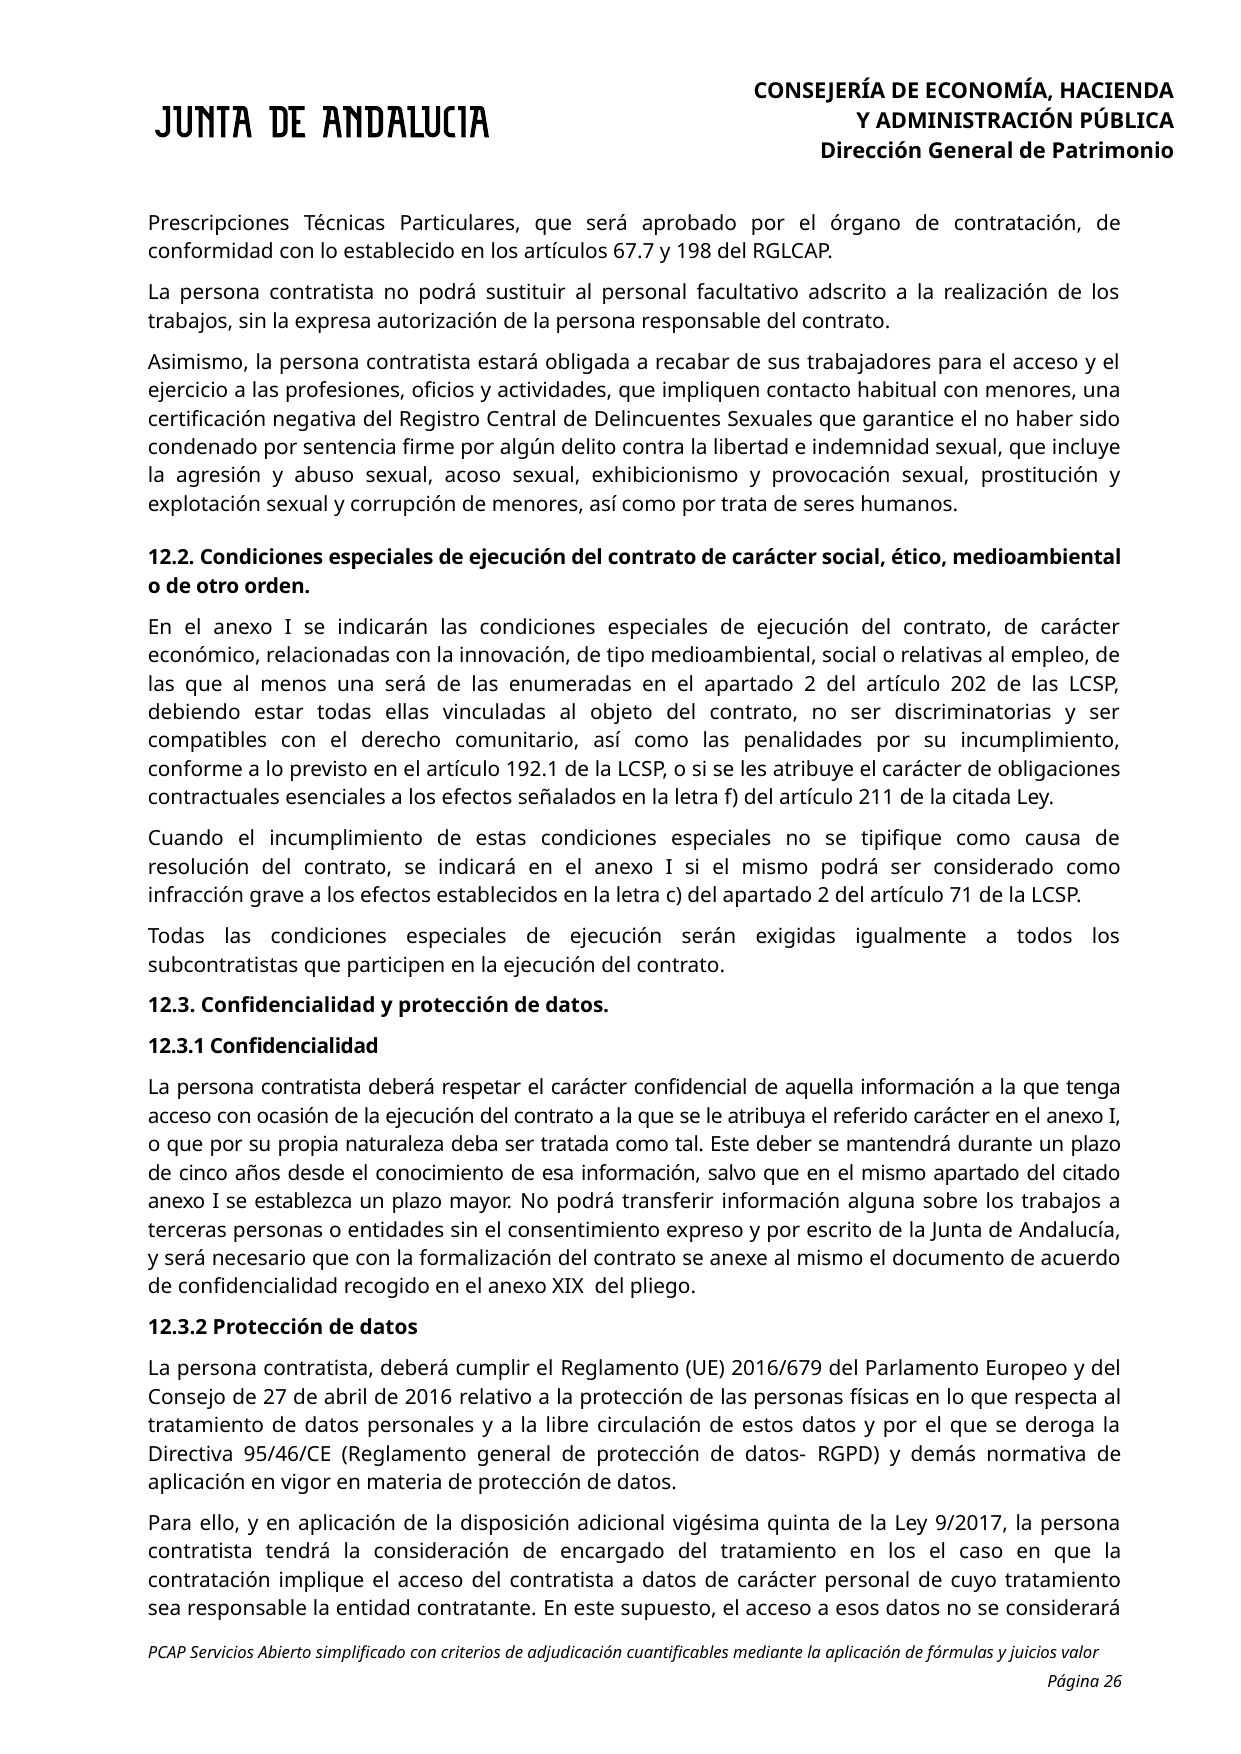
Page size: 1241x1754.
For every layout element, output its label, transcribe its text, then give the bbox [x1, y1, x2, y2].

text Para ello, y en aplicación de la disposición adicional vigésima quinta de la Ley 9/2017, la persona contratista tendrá la consideración de encargado del tratamiento en los el caso en que la contratación implique el acceso del contratista a datos de carácter personal de cuyo tratamiento sea responsable la entidad contratante. En este supuesto, el acceso a esos datos no se considerará [148, 1508, 1122, 1622]
text La persona contratista no podrá sustituir al personal facultativo adscrito a la realización de los trabajos, sin la expresa autorización de la persona responsable del contrato. [148, 277, 1122, 334]
text Asimismo, la persona contratista estará obligada a recabar de sus trabajadores para el acceso y el ejercicio a las profesiones, oficios y actividades, que impliquen contacto habitual con menores, una certificación negativa del Registro Central de Delincuentes Sexuales que garantice el no haber sido condenado por sentencia firme por algún delito contra la libertad e indemnidad sexual, que incluye la agresión y abuso sexual, acoso sexual, exhibicionismo y provocación sexual, prostitución y explotación sexual y corrupción de menores, así como por trata de seres humanos. [148, 347, 1122, 517]
text Prescripciones Técnicas Particulares, que será aprobado por el órgano de contratación, de conformidad con lo establecido en los artículos 67.7 y 198 del RGLCAP. [148, 208, 1122, 265]
text En el anexo I se indicarán las condiciones especiales de ejecución del contrato, de carácter económico, relacionadas con la innovación, de tipo medioambiental, social o relativas al empleo, de las que al menos una será de las enumeradas en el apartado 2 del artículo 202 de las LCSP, debiendo estar todas ellas vinculadas al objeto del contrato, no ser discriminatorias y ser compatibles con el derecho comunitario, así como las penalidades por su incumplimiento, conforme a lo previsto en el artículo 192.1 de la LCSP, o si se les atribuye el carácter de obligaciones contractuales esenciales a los efectos señalados en la letra f) del artículo 211 de la citada Ley. [148, 612, 1122, 811]
text La persona contratista deberá respetar el carácter confidencial de aquella información a la que tenga acceso con ocasión de la ejecución del contrato a la que se le atribuya el referido carácter en el anexo I, o que por su propia naturaleza deba ser tratada como tal. Este deber se mantendrá durante un plazo de cinco años desde el conocimiento de esa información, salvo que en el mismo apartado del citado anexo I se establezca un plazo mayor. No podrá transferir información alguna sobre los trabajos a terceras personas o entidades sin el consentimiento expreso y por escrito de la Junta de Andalucía, y será necesario que con la formalización del contrato se anexe al mismo el documento de acuerdo de confidencialidad recogido en el anexo XIX del pliego. [148, 1072, 1122, 1300]
text Todas las condiciones especiales de ejecución serán exigidas igualmente a todos los subcontratistas que participen en la ejecución del contrato. [148, 921, 1122, 978]
text La persona contratista, deberá cumplir el Reglamento (UE) 2016/679 del Parlamento Europeo y del Consejo de 27 de abril de 2016 relativo a la protección de las personas físicas en lo que respecta al tratamiento de datos personales y a la libre circulación de estos datos y por el que se deroga la Directiva 95/46/CE (Reglamento general de protección de datos- RGPD) y demás normativa de aplicación en vigor en materia de protección de datos. [148, 1353, 1122, 1496]
text 12.3.2 Protección de datos [148, 1312, 1122, 1341]
text Cuando el incumplimiento de estas condiciones especiales no se tipifique como causa de resolución del contrato, se indicará en el anexo I si el mismo podrá ser considerado como infracción grave a los efectos establecidos en la letra c) del apartado 2 del artículo 71 de la LCSP. [148, 823, 1122, 909]
text 12.3.1 Confidencialidad [148, 1032, 1122, 1060]
text 12.2. Condiciones especiales de ejecución del contrato de carácter social, ético, medioambiental o de otro orden. [148, 542, 1122, 599]
text 12.3. Confidencialidad y protección de datos. [148, 991, 1122, 1019]
